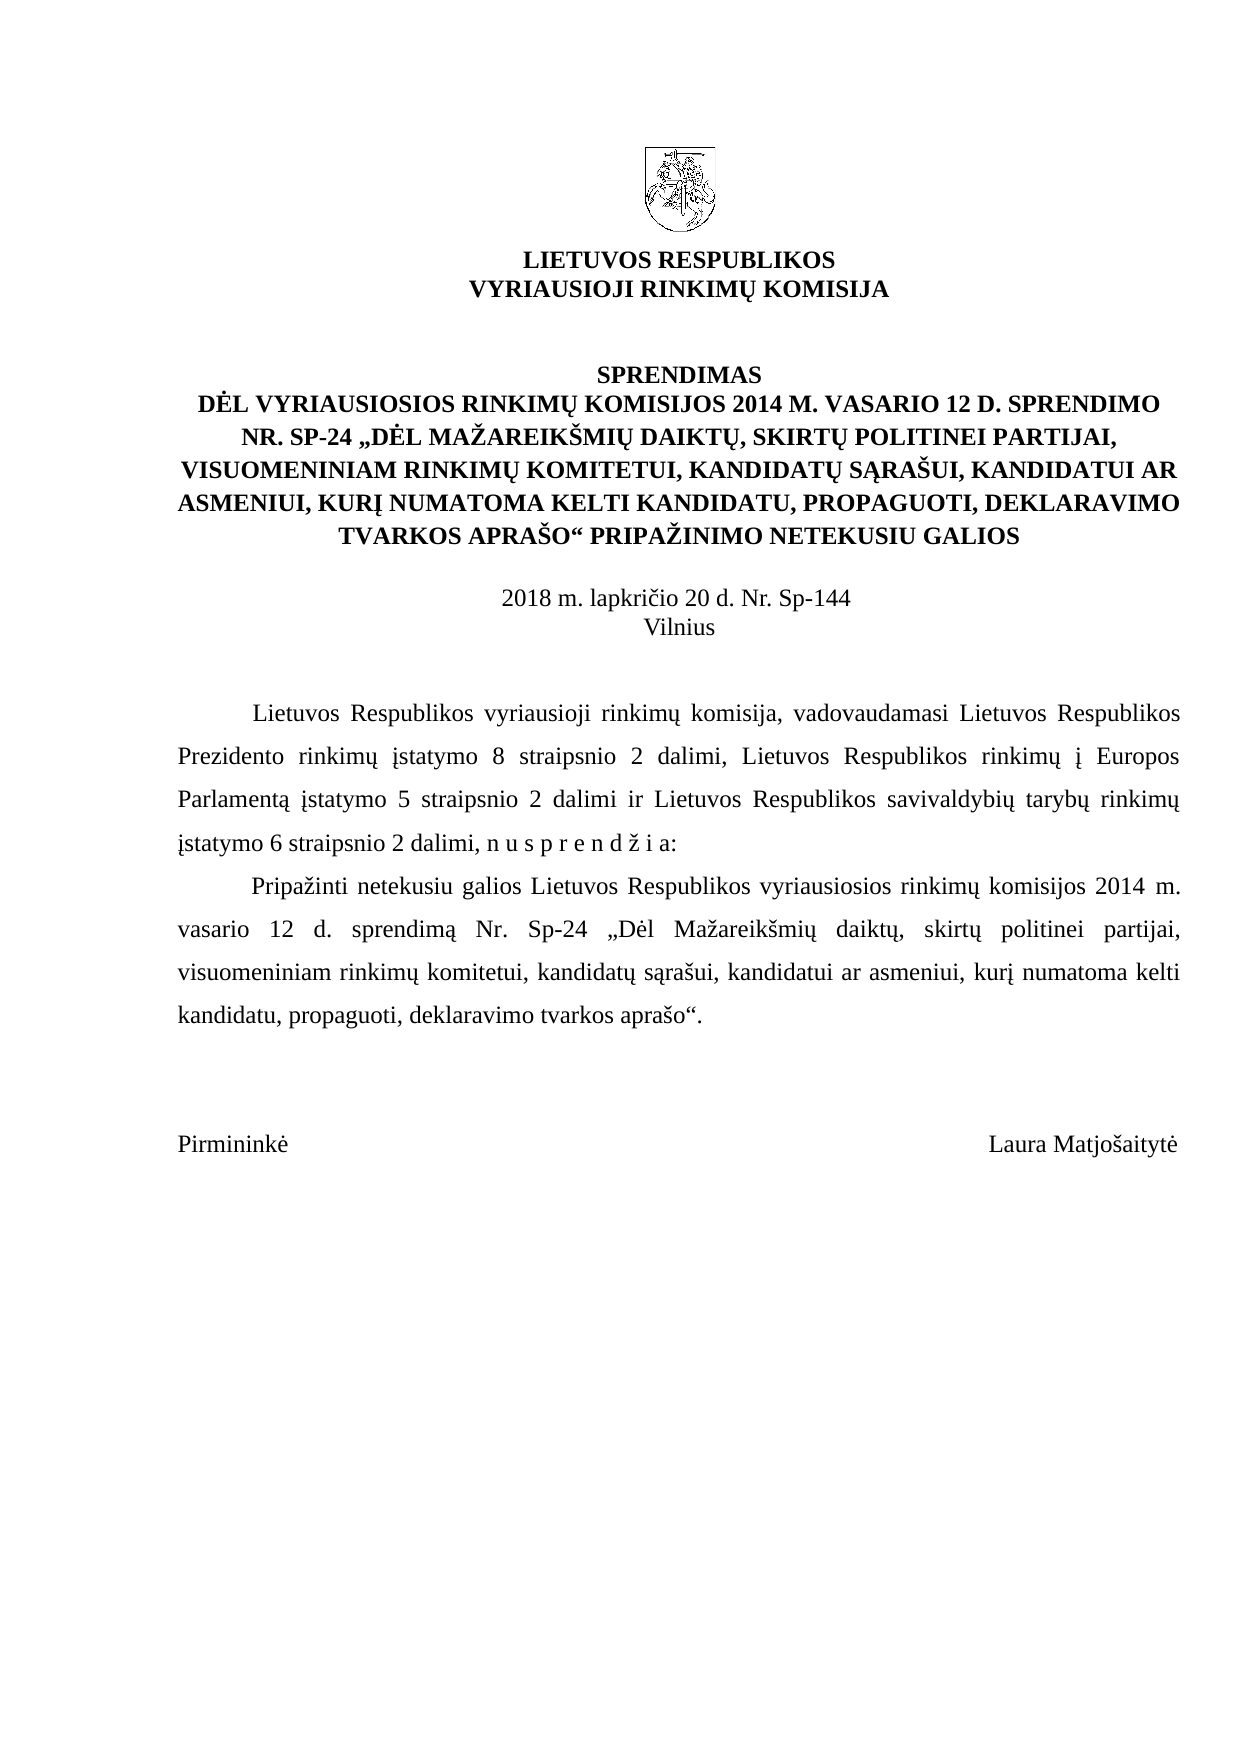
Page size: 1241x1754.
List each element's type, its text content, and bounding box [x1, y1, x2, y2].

text Lietuvos Respublikos vyriausioji rinkimų komisija, vadovaudamasi Lietuvos Respublikos Prezidento rinkimų įstatymo 8 straipsnio 2 dalimi, Lietuvos Respublikos rinkimų į Europos Parlamentą įstatymo 5 straipsnio 2 dalimi ir Lietuvos Respublikos savivaldybių tarybų rinkimų įstatymo 6 straipsnio 2 dalimi, n u s p r e n d ž i a: [177, 698, 1181, 856]
text DĖL VYRIAUSIOSIOS RINKIMŲ KOMISIJOS 2014 M. VASARIO 12 D. SPRENDIMO NR. SP-24 „DĖL MAŽAREIKŠMIŲ DAIKTŲ, SKIRTŲ POLITINEI PARTIJAI, VISUOMENINIAM RINKIMŲ KOMITETUI, KANDIDATŲ SĄRAŠUI, KANDIDATUI AR ASMENIUI, KURĮ NUMATOMA KELTI KANDIDATU, PROPAGUOTI, DEKLARAVIMO TVARKOS APRAŠO“ PRIPAŽINIMO NETEKUSIU GALIOS [177, 389, 1181, 550]
text Vilnius [177, 612, 1181, 641]
text SPRENDIMAS [177, 361, 1181, 389]
text Pirmininkė Laura Matjošaitytė [177, 1129, 1181, 1158]
text 2018 m. lapkričio 20 d. Nr. Sp-144 [177, 583, 1181, 612]
text LIETUVOS RESPUBLIKOS [177, 246, 1181, 274]
text VYRIAUSIOJI RINKIMŲ KOMISIJA [177, 274, 1181, 303]
text Pripažinti netekusiu galios Lietuvos Respublikos vyriausiosios rinkimų komisijos 2014 m. vasario 12 d. sprendimą Nr. Sp-24 „Dėl Mažareikšmių daiktų, skirtų politinei partijai, visuomeniniam rinkimų komitetui, kandidatų sąrašui, kandidatui ar asmeniui, kurį numatoma kelti kandidatu, propaguoti, deklaravimo tvarkos aprašo“. [177, 871, 1181, 1029]
